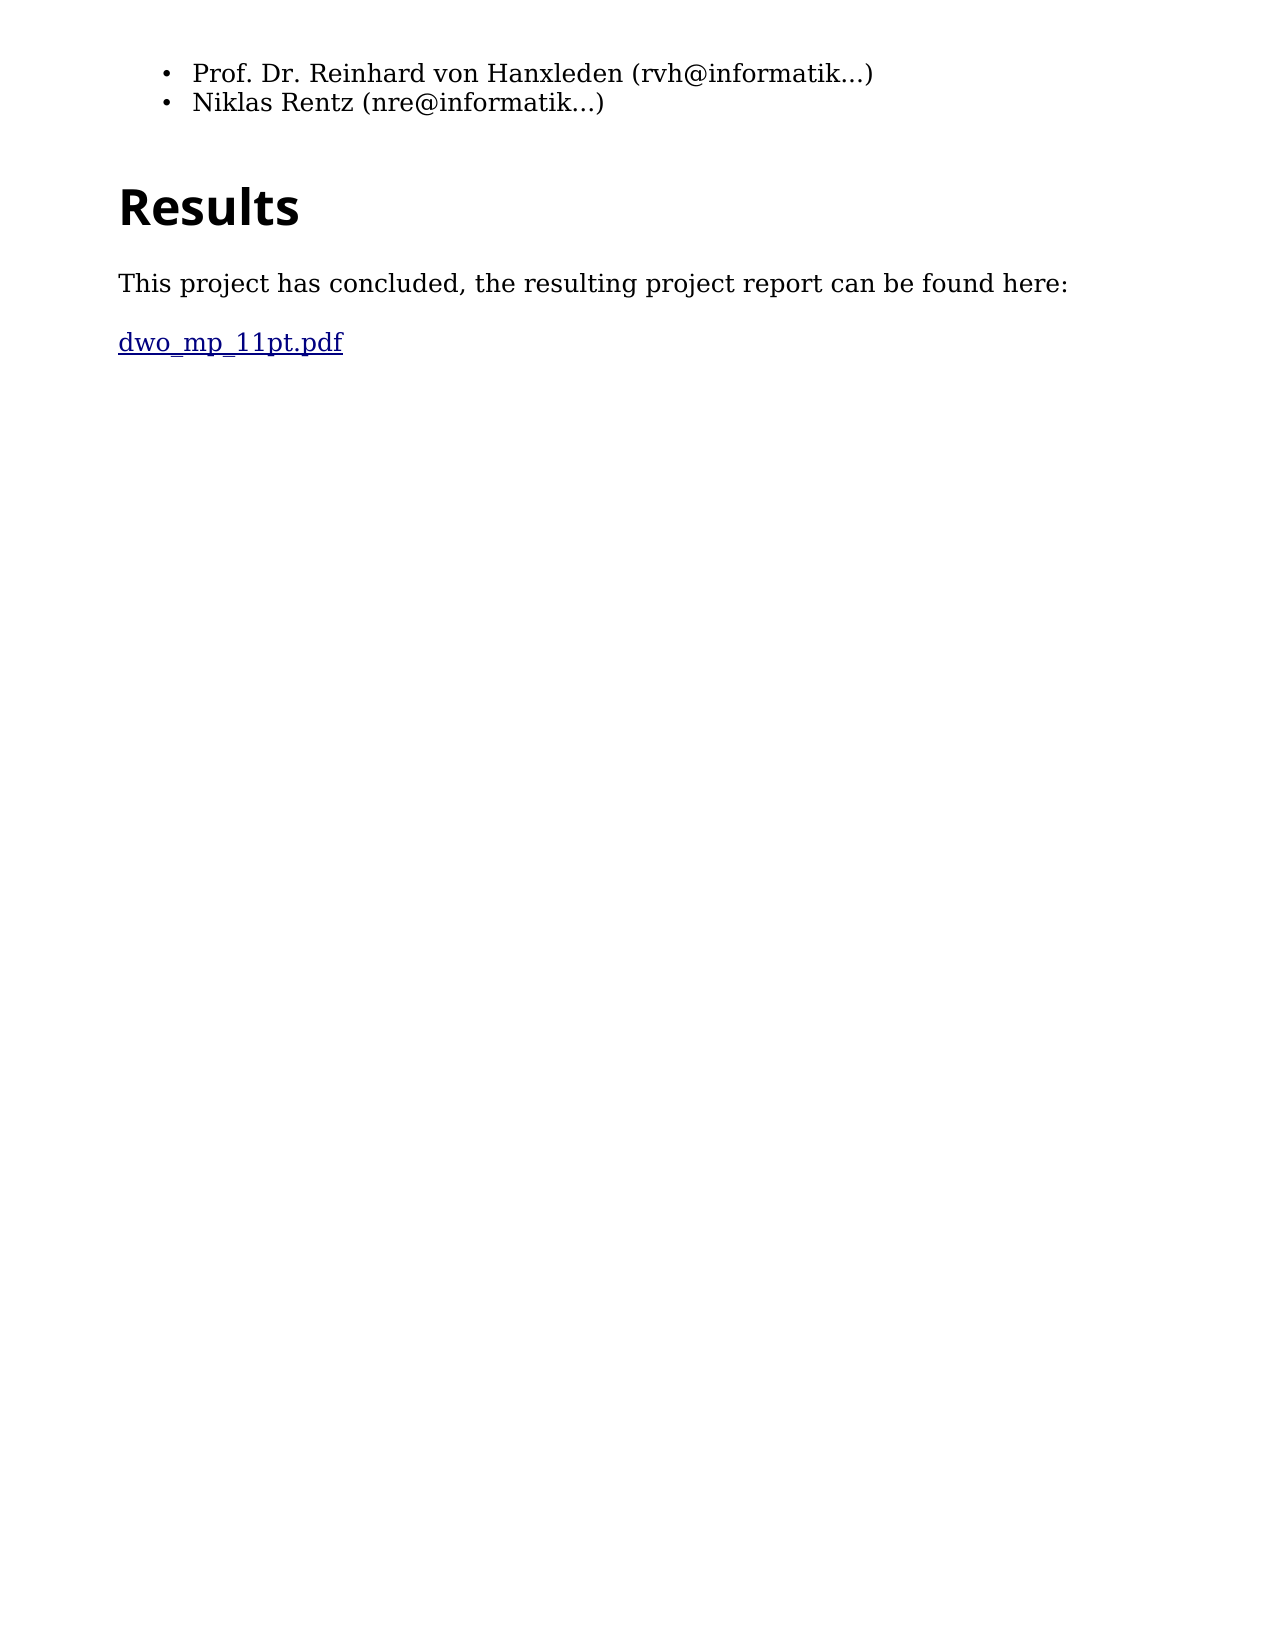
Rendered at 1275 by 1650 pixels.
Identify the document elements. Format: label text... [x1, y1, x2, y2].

list Niklas Rentz (nre@informatik...) [162, 88, 1216, 117]
text dwo_mp_11pt.pdf [118, 328, 1216, 357]
list Prof. Dr. Reinhard von Hanxleden (rvh@informatik...) [162, 59, 1216, 88]
text This project has concluded, the resulting project report can be found here: [118, 269, 1216, 299]
subtitle Results [118, 172, 1216, 240]
